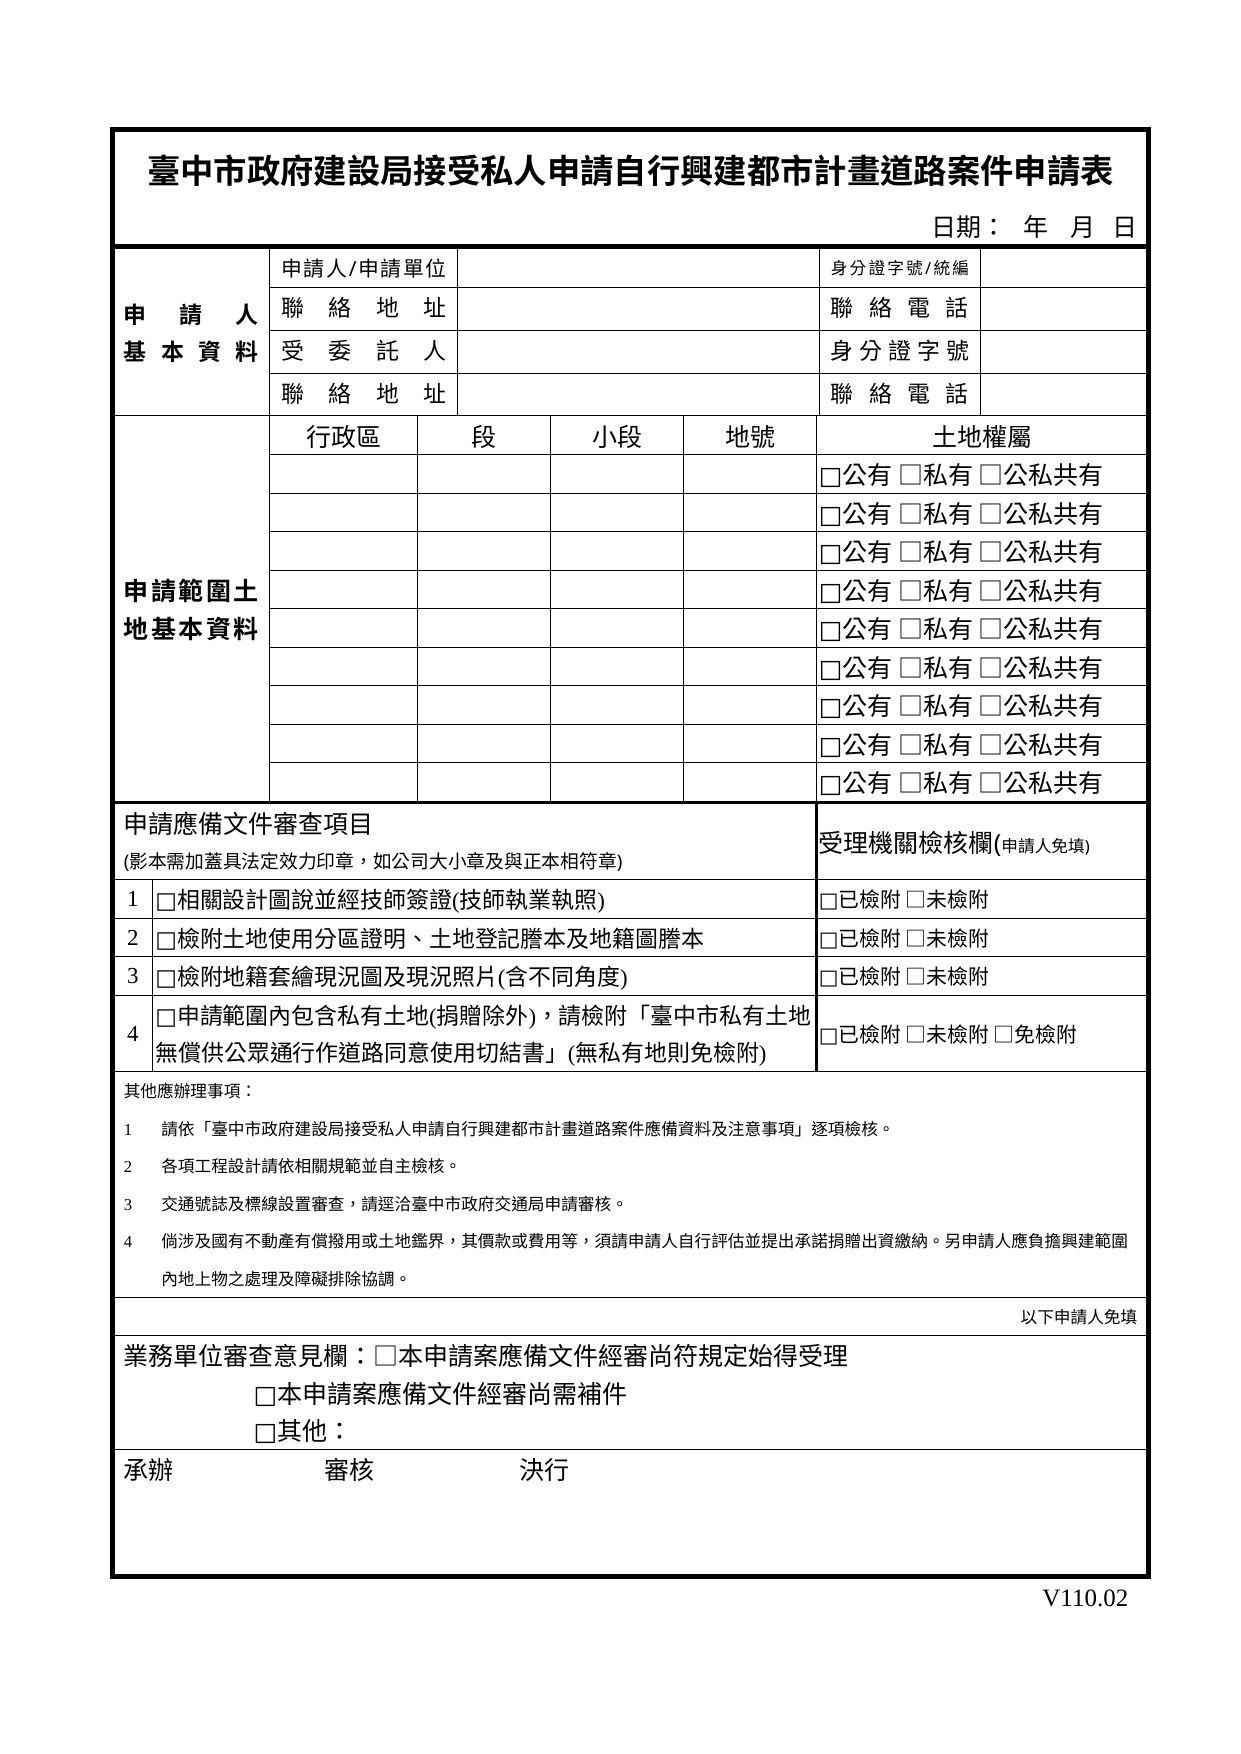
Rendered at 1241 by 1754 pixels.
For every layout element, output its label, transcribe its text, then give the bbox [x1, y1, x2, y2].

table_cell [270, 648, 417, 685]
table_cell [551, 763, 683, 801]
table_cell 申請人/申請單位 [270, 249, 457, 287]
table_cell [551, 455, 683, 492]
table_cell □公有 □私有 □公私共有 [817, 763, 1146, 801]
table_cell [551, 648, 683, 685]
table_cell [458, 331, 819, 373]
table_cell □公有 □私有 □公私共有 [817, 725, 1146, 762]
table_cell [551, 686, 683, 724]
table_cell □已檢附 □未檢附 [818, 919, 1146, 956]
table_cell □公有 □私有 □公私共有 [817, 609, 1146, 647]
table_cell [418, 763, 550, 801]
table_cell [418, 494, 550, 531]
table_cell 聯絡電話 [820, 374, 980, 415]
table_cell [270, 494, 417, 531]
table_cell □已檢附 □未檢附 [818, 957, 1146, 994]
table_cell [270, 686, 417, 724]
table_cell [684, 494, 816, 531]
table_cell 以下申請人免填 [115, 1298, 1146, 1335]
table_cell [458, 374, 819, 415]
table_cell 申請範圍土地基本資料 [115, 416, 269, 801]
table_cell 申請應備文件審查項目 (影本需加蓋具法定效力印章，如公司大小章及與正本相符章) [115, 804, 815, 879]
table_cell [981, 331, 1146, 373]
table_cell [981, 374, 1146, 415]
table_cell 小段 [551, 416, 683, 454]
table_cell 4 [115, 996, 152, 1071]
table_cell 3 [115, 957, 152, 994]
table_header 臺中市政府建設局接受私人申請自行興建都市計畫道路案件申請表 日期： 年 月 日 [115, 132, 1146, 244]
table_cell 業務單位審查意見欄：□本申請案應備文件經審尚符規定始得受理 □本申請案應備文件經審尚需補件 □其他： [115, 1336, 1146, 1449]
table_cell 聯絡電話 [820, 288, 980, 330]
table_cell [981, 249, 1146, 287]
table_cell □公有 □私有 □公私共有 [817, 571, 1146, 608]
table_cell [551, 725, 683, 762]
table_cell [270, 609, 417, 647]
table_cell [684, 455, 816, 492]
table_cell □申請範圍內包含私有土地(捐贈除外)，請檢附「臺中市私有土地無償供公眾通行作道路同意使用切結書」(無私有地則免檢附) [153, 996, 815, 1071]
table_cell [458, 249, 819, 287]
table_cell [684, 648, 816, 685]
table_cell 行政區 [270, 416, 417, 454]
table_cell □相關設計圖說並經技師簽證(技師執業執照) [153, 880, 815, 917]
table_cell □檢附地籍套繪現況圖及現況照片(含不同角度) [153, 957, 815, 994]
table_cell 地號 [684, 416, 816, 454]
table_cell □已檢附 □未檢附 [818, 880, 1146, 917]
table_cell 受委託人 [270, 331, 457, 373]
table_cell [418, 532, 550, 569]
table_cell [418, 725, 550, 762]
table_cell 承辦 審核 決行 [115, 1450, 1146, 1574]
table_cell [418, 455, 550, 492]
table_cell [684, 571, 816, 608]
table_cell □公有 □私有 □公私共有 [817, 455, 1146, 492]
table_cell □公有 □私有 □公私共有 [817, 648, 1146, 685]
table_cell [551, 532, 683, 569]
table_cell [684, 725, 816, 762]
table_cell [551, 571, 683, 608]
table_cell [270, 455, 417, 492]
table_cell [270, 571, 417, 608]
table_cell [270, 725, 417, 762]
table_cell [684, 532, 816, 569]
table_cell [270, 532, 417, 569]
table_cell [981, 288, 1146, 330]
table_cell 土地權屬 [817, 416, 1146, 454]
table_cell [684, 763, 816, 801]
table_cell 申請人 基本資料 [115, 249, 269, 415]
table_cell □已檢附 □未檢附 □免檢附 [818, 996, 1146, 1071]
table_cell 段 [418, 416, 550, 454]
table_cell 其他應辦理事項： 請依「臺中市政府建設局接受私人申請自行興建都市計畫道路案件應備資料及注意事項」逐項檢核。 各項工程設計請依相關規範並自主檢核。 交通號誌及標線設置審查，請逕洽臺中市政府交通局申請審核。 倘涉及國有不動產有償撥用或土地鑑界，其價款或費用等，須請申請人自行評估並提出承諾捐贈出資繳納。另申請人應負擔興建範圍內地上物之處理及障礙排除協調。 [115, 1072, 1146, 1297]
table_cell [418, 686, 550, 724]
table_cell 聯絡地址 [270, 288, 457, 330]
table_cell □公有 □私有 □公私共有 [817, 494, 1146, 531]
table_cell □公有 □私有 □公私共有 [817, 532, 1146, 569]
table_cell 受理機關檢核欄(申請人免填) [818, 804, 1146, 879]
table_cell 身分證字號/統編 [820, 249, 980, 287]
text V110.02 [112, 1579, 1128, 1616]
table_cell [270, 763, 417, 801]
table_cell 2 [115, 919, 152, 956]
table_cell [684, 609, 816, 647]
table_cell [418, 571, 550, 608]
table_cell [551, 609, 683, 647]
table_cell 1 [115, 880, 152, 917]
table_cell [418, 648, 550, 685]
table_cell □公有 □私有 □公私共有 [817, 686, 1146, 724]
table_cell [551, 494, 683, 531]
table_cell [684, 686, 816, 724]
table_cell 聯絡地址 [270, 374, 457, 415]
table_cell □檢附土地使用分區證明、土地登記謄本及地籍圖謄本 [153, 919, 815, 956]
table_cell 身分證字號 [820, 331, 980, 373]
table_cell [458, 288, 819, 330]
table_cell [418, 609, 550, 647]
